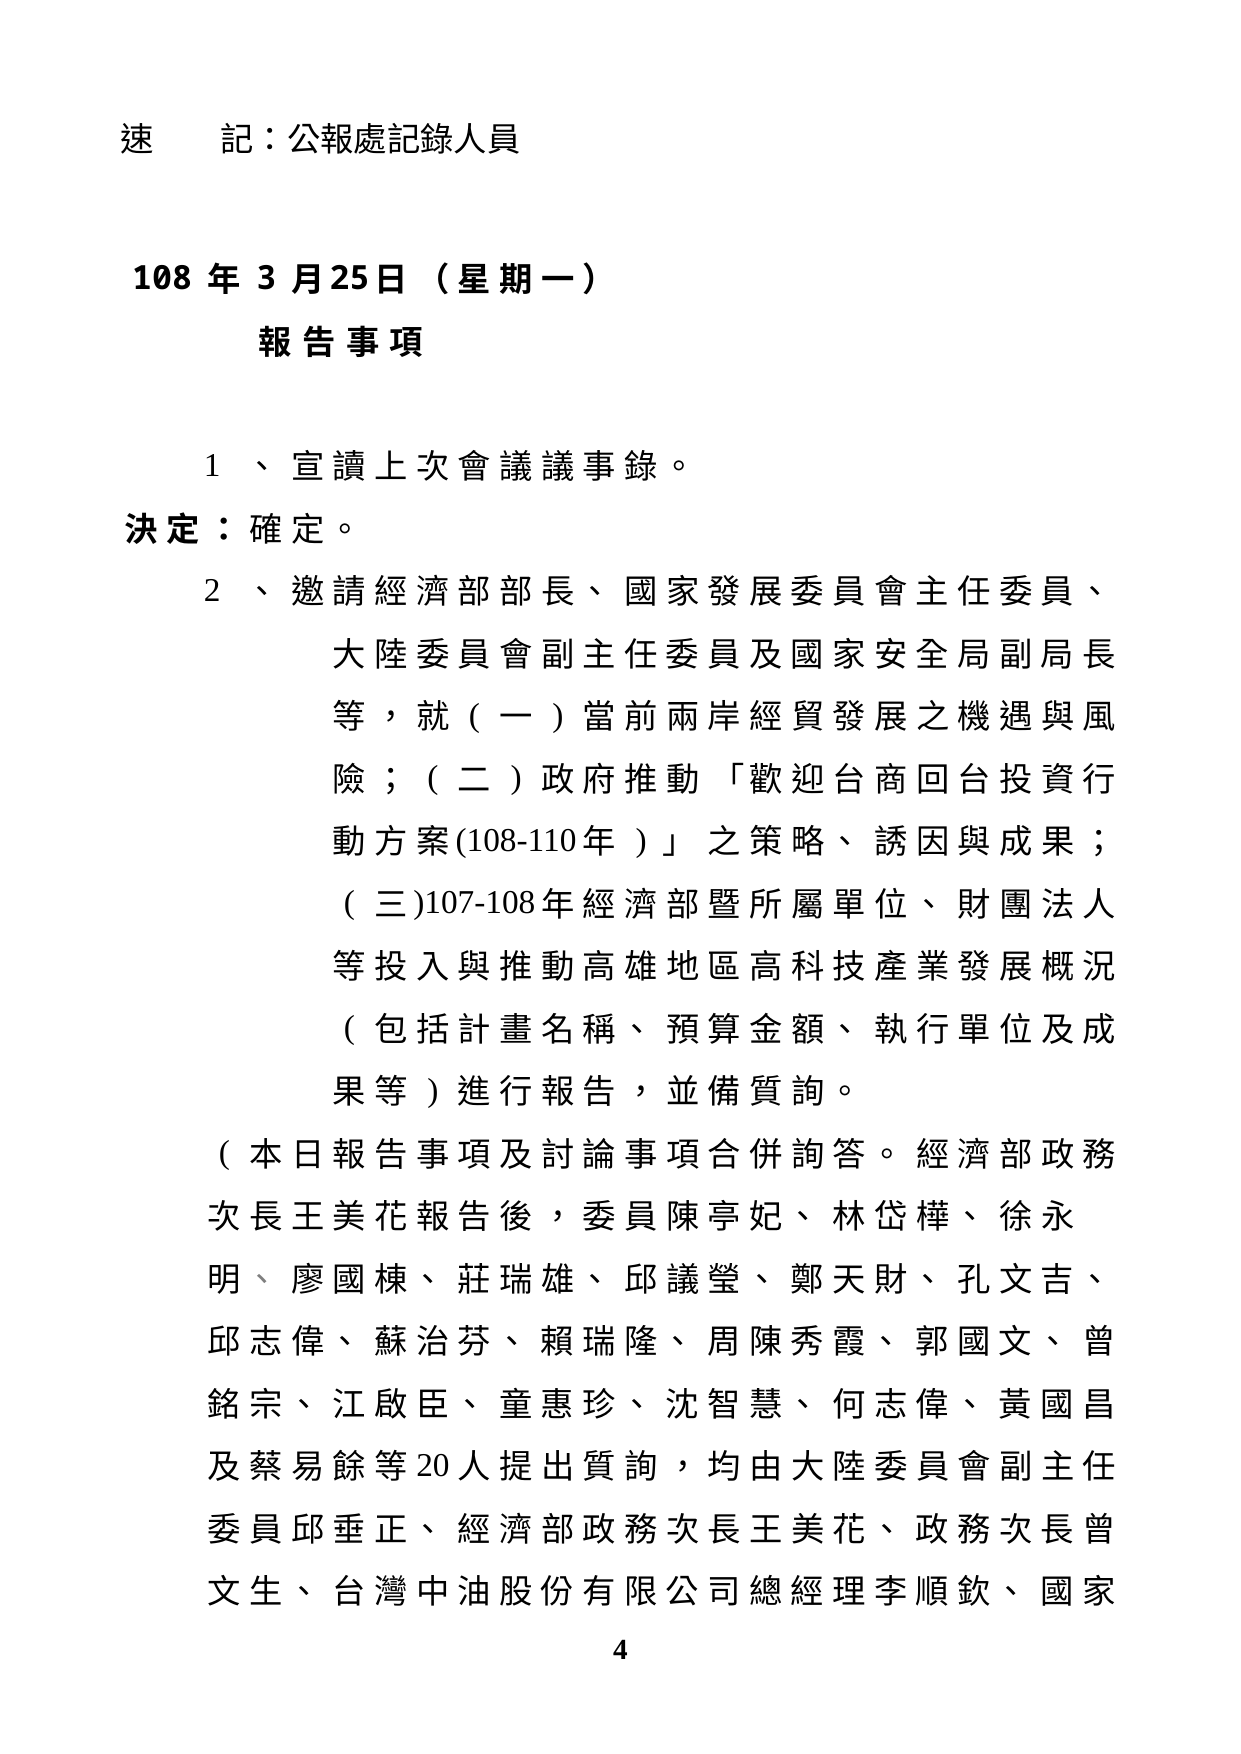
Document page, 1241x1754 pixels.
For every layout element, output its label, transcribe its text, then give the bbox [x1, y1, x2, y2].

list 宣讀上次會議議事錄。 [179, 423, 1120, 485]
text 速 記：公報處記錄人員 [120, 110, 1120, 162]
list 邀請經濟部部長、國家發展委員會主任委員、大陸委員會副主任委員及國家安全局副局長等，就(一)當前兩岸經貿發展之機遇與風險；(二)政府推動「歡迎台商回台投資行動方案(108-110年)」之策略、誘因與成果；(三)107-108年經濟部暨所屬單位、財團法人等投入與推動高雄地區高科技產業發展概況(包括計畫名稱、預算金額、執行單位及成果等)進行報告，並備質詢。 [179, 548, 1120, 1110]
text 報告事項 [258, 313, 1120, 365]
text 108年3月25日（星期一） [120, 235, 1120, 298]
text 決定：確定。 [120, 485, 1120, 548]
text (本日報告事項及討論事項合併詢答。經濟部政務次長王美花報告後，委員陳亭妃、林岱樺、徐永明、廖國棟、莊瑞雄、邱議瑩、鄭天財、孔文吉、邱志偉、蘇治芬、賴瑞隆、周陳秀霞、郭國文、曾銘宗、江啟臣、童惠珍、沈智慧、何志偉、黃國昌及蔡易餘等20人提出質詢，均由大陸委員會副主任委員邱垂正、經濟部政務次長王美花、政務次長曾文生、台灣中油股份有限公司總經理李順欽、國家 [181, 1110, 1120, 1610]
